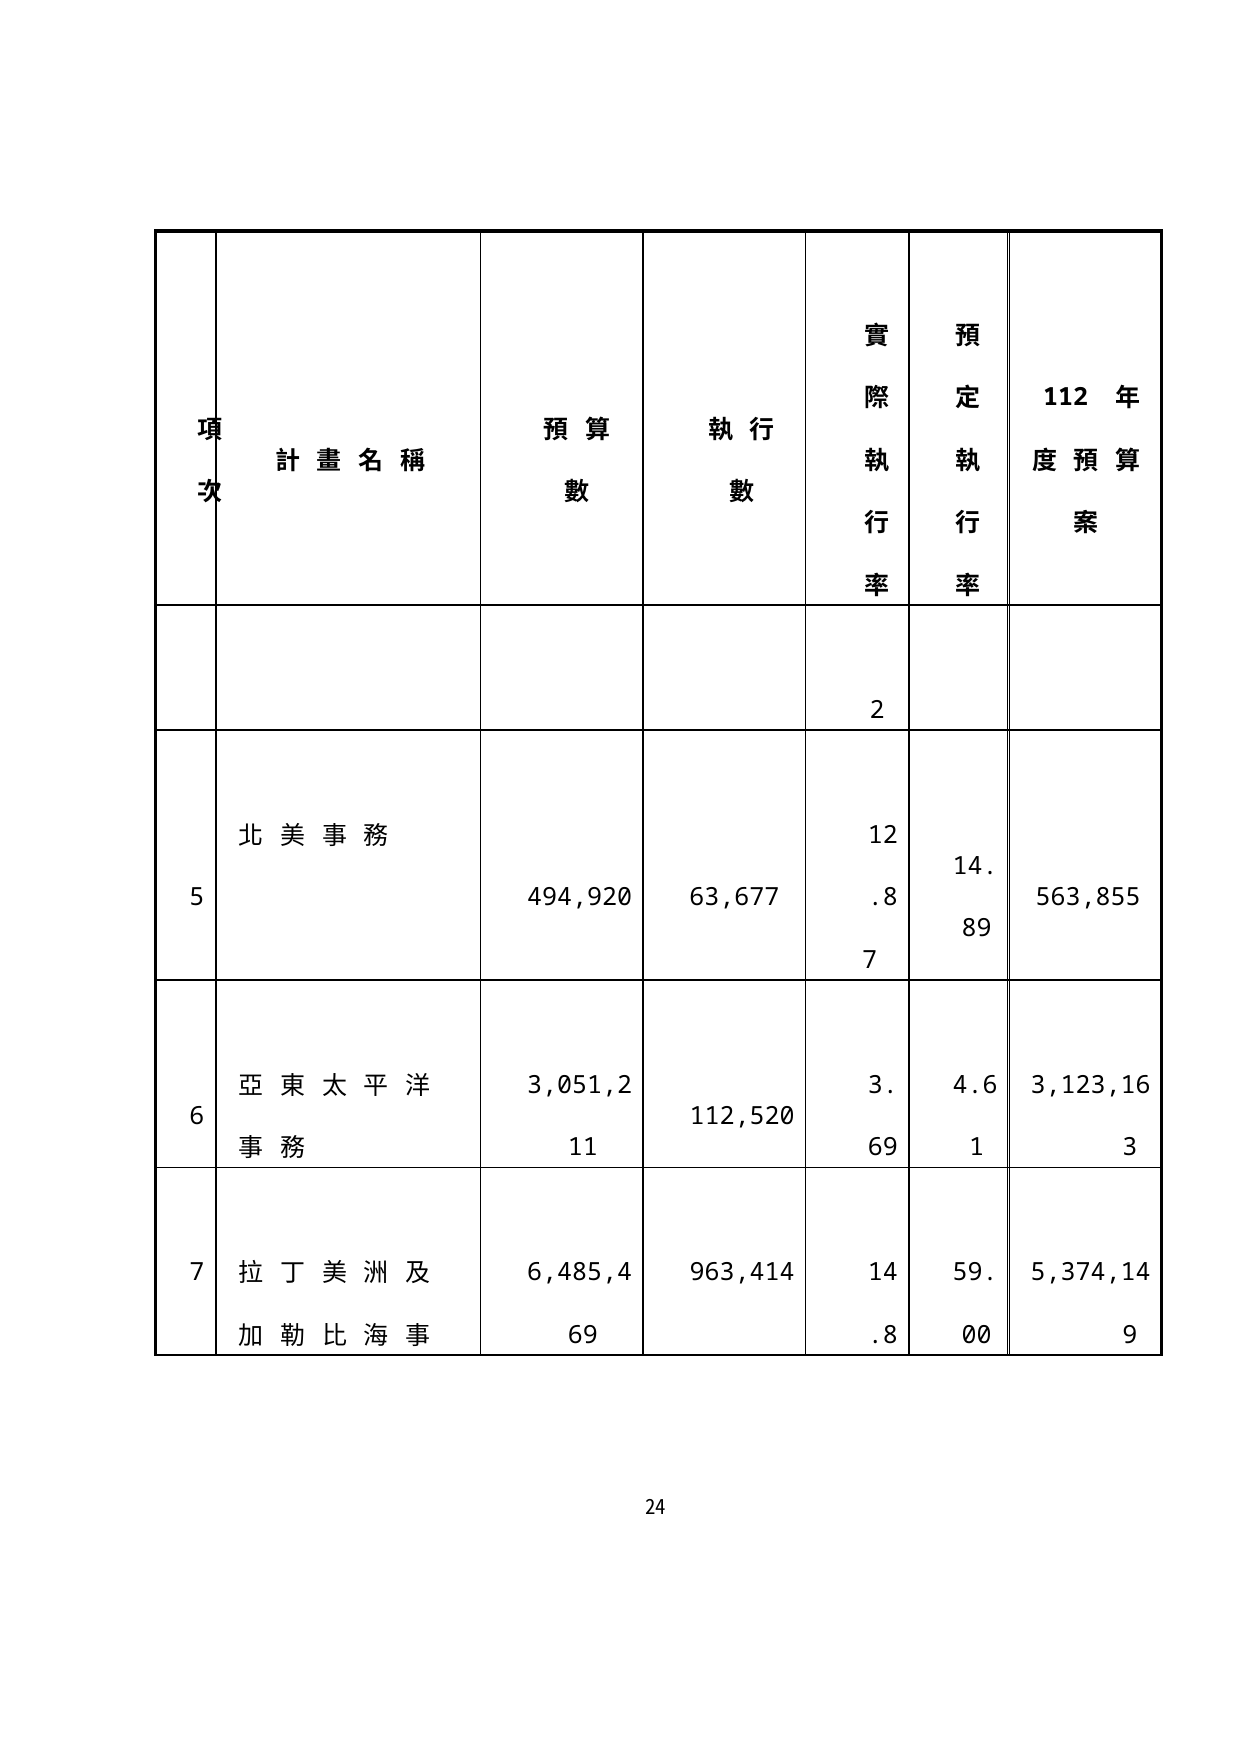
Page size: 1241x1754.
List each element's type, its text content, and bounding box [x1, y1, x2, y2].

table_cell 2 [806, 606, 908, 729]
table_cell [157, 606, 215, 729]
table_header 112年度預算案 [1010, 233, 1160, 604]
table_cell 5,374,149 [1010, 1168, 1160, 1354]
table_cell 4.61 [910, 981, 1007, 1167]
table_cell 14.8 [806, 1168, 908, 1354]
table_header 項次 [157, 233, 215, 604]
table_cell 59.00 [910, 1168, 1007, 1354]
table_cell 5 [157, 731, 215, 979]
table_cell 63,677 [644, 731, 805, 979]
table_cell [481, 606, 642, 729]
table_cell 亞東太平洋事務 [217, 981, 480, 1167]
table_cell 6,485,469 [481, 1168, 642, 1354]
table_cell [910, 606, 1007, 729]
table_cell 拉丁美洲及加勒比海事 [217, 1168, 480, 1354]
table_cell 494,920 [481, 731, 642, 979]
table_cell 3,051,211 [481, 981, 642, 1167]
table_cell 14.89 [910, 731, 1007, 979]
table_cell 563,855 [1010, 731, 1160, 979]
table_cell [644, 606, 805, 729]
table_cell 7 [157, 1168, 215, 1354]
table_header 計畫名稱 [217, 233, 480, 604]
table_cell 3,123,163 [1010, 981, 1160, 1167]
table_header 預算數 [481, 233, 642, 604]
table_cell 112,520 [644, 981, 805, 1167]
table_cell 963,414 [644, 1168, 805, 1354]
table_cell [217, 606, 480, 729]
table_header 預定執行率 [910, 233, 1007, 604]
table_cell 6 [157, 981, 215, 1167]
table_cell 3.69 [806, 981, 908, 1167]
table_cell [1010, 606, 1160, 729]
table_cell 北美事務 [217, 731, 480, 979]
table_header 執行數 [644, 233, 805, 604]
table_header 實際執行率 [806, 233, 908, 604]
table_cell 12.87 [806, 731, 908, 979]
